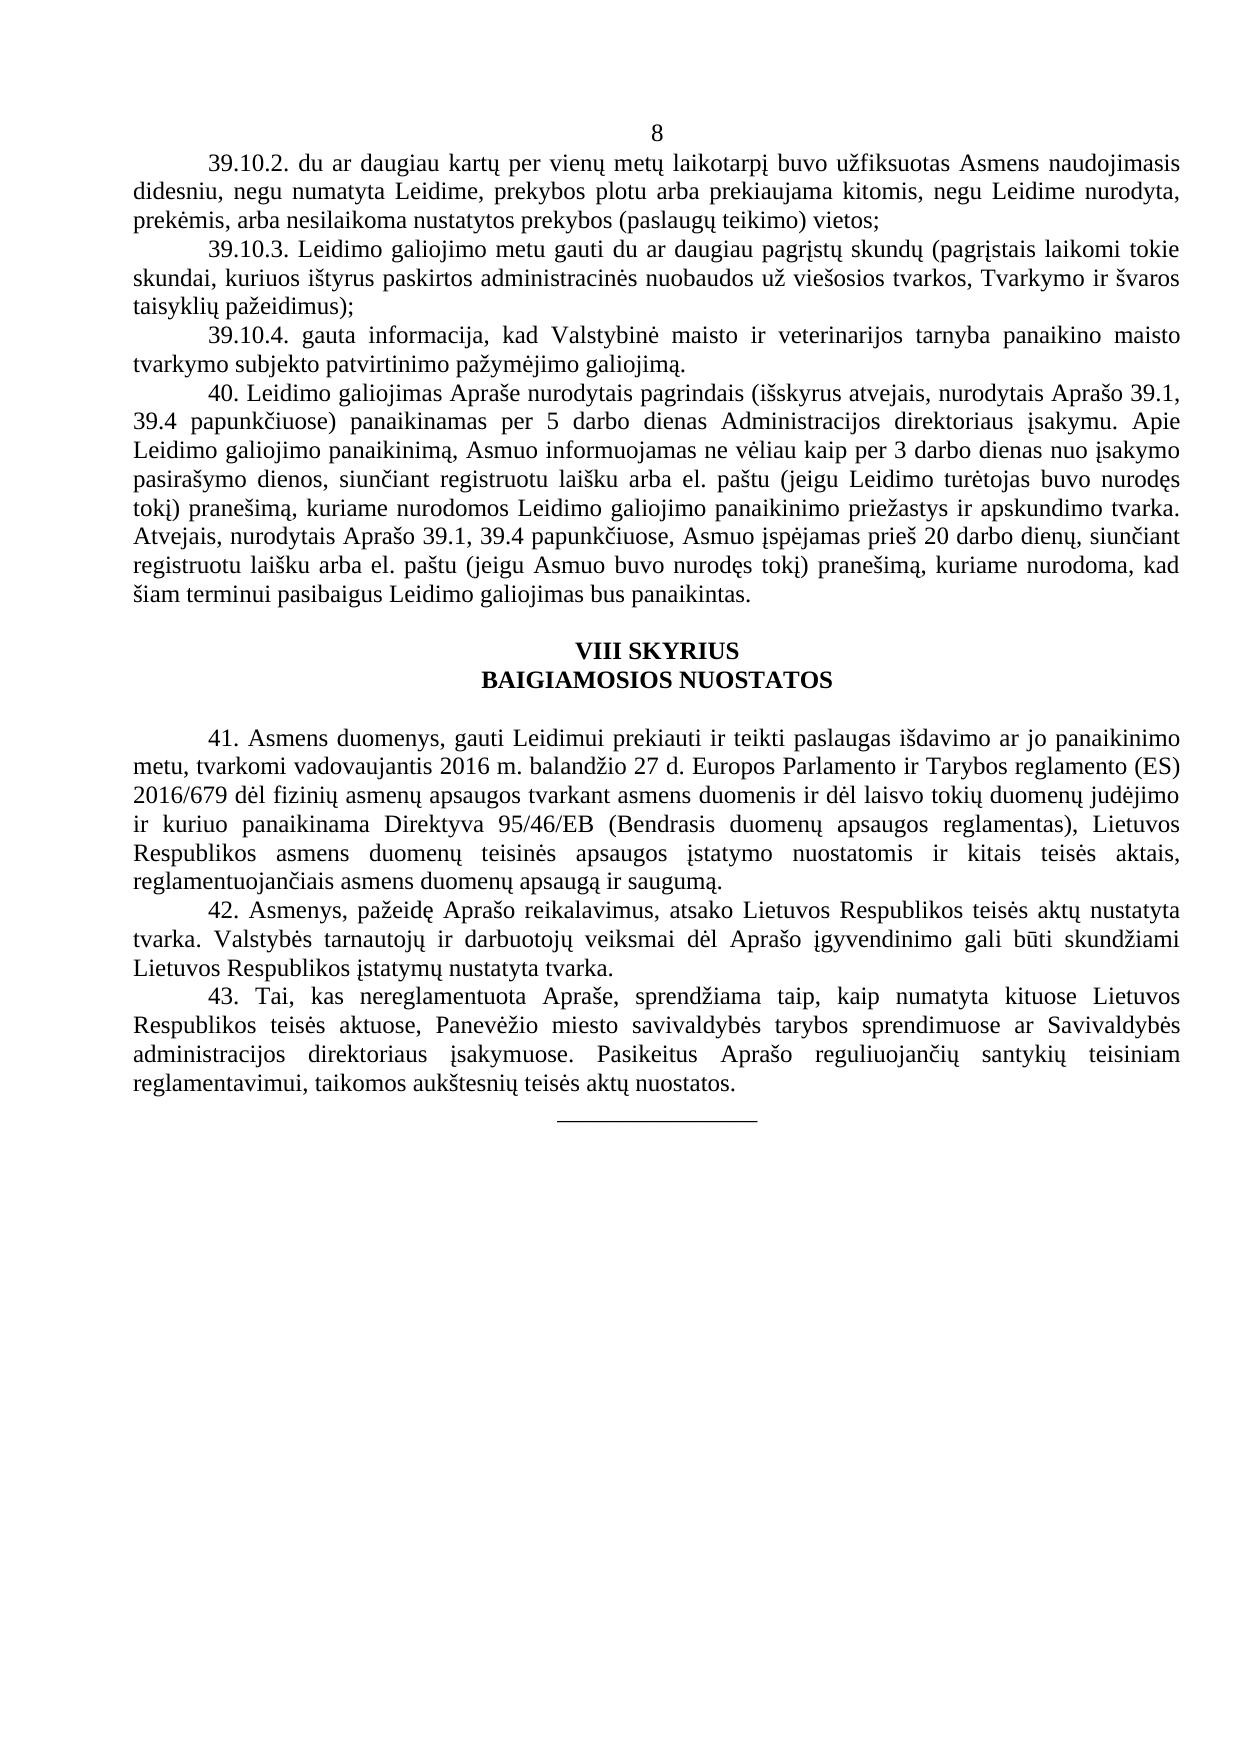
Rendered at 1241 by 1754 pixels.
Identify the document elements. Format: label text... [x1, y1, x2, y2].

text BAIGIAMOSIOS NUOSTATOS [133, 665, 1181, 694]
text 39.10.3. Leidimo galiojimo metu gauti du ar daugiau pagrįstų skundų (pagrįstais laikomi tokie skundai, kuriuos ištyrus paskirtos administracinės nuobaudos už viešosios tvarkos, Tvarkymo ir švaros taisyklių pažeidimus); [133, 234, 1181, 320]
text VIII SKYRIUS [133, 636, 1181, 665]
text 42. Asmenys, pažeidę Aprašo reikalavimus, atsako Lietuvos Respublikos teisės aktų nustatyta tvarka. Valstybės tarnautojų ir darbuotojų veiksmai dėl Aprašo įgyvendinimo gali būti skundžiami Lietuvos Respublikos įstatymų nustatyta tvarka. [133, 895, 1181, 981]
text 39.10.2. du ar daugiau kartų per vienų metų laikotarpį buvo užfiksuotas Asmens naudojimasis didesniu, negu numatyta Leidime, prekybos plotu arba prekiaujama kitomis, negu Leidime nurodyta, prekėmis, arba nesilaikoma nustatytos prekybos (paslaugų teikimo) vietos; [133, 148, 1181, 234]
text ________________ [133, 1096, 1181, 1125]
text 43. Tai, kas nereglamentuota Apraše, sprendžiama taip, kaip numatyta kituose Lietuvos Respublikos teisės aktuose, Panevėžio miesto savivaldybės tarybos sprendimuose ar Savivaldybės administracijos direktoriaus įsakymuose. Pasikeitus Aprašo reguliuojančių santykių teisiniam reglamentavimui, taikomos aukštesnių teisės aktų nuostatos. [133, 981, 1181, 1096]
text 39.10.4. gauta informacija, kad Valstybinė maisto ir veterinarijos tarnyba panaikino maisto tvarkymo subjekto patvirtinimo pažymėjimo galiojimą. [133, 320, 1181, 378]
text 41. Asmens duomenys, gauti Leidimui prekiauti ir teikti paslaugas išdavimo ar jo panaikinimo metu, tvarkomi vadovaujantis 2016 m. balandžio 27 d. Europos Parlamento ir Tarybos reglamento (ES) 2016/679 dėl fizinių asmenų apsaugos tvarkant asmens duomenis ir dėl laisvo tokių duomenų judėjimo ir kuriuo panaikinama Direktyva 95/46/EB (Bendrasis duomenų apsaugos reglamentas), Lietuvos Respublikos asmens duomenų teisinės apsaugos įstatymo nuostatomis ir kitais teisės aktais, reglamentuojančiais asmens duomenų apsaugą ir saugumą. [133, 723, 1181, 895]
text 40. Leidimo galiojimas Apraše nurodytais pagrindais (išskyrus atvejais, nurodytais Aprašo 39.1, 39.4 papunkčiuose) panaikinamas per 5 darbo dienas Administracijos direktoriaus įsakymu. Apie Leidimo galiojimo panaikinimą, Asmuo informuojamas ne vėliau kaip per 3 darbo dienas nuo įsakymo pasirašymo dienos, siunčiant registruotu laišku arba el. paštu (jeigu Leidimo turėtojas buvo nurodęs tokį) pranešimą, kuriame nurodomos Leidimo galiojimo panaikinimo priežastys ir apskundimo tvarka. Atvejais, nurodytais Aprašo 39.1, 39.4 papunkčiuose, Asmuo įspėjamas prieš 20 darbo dienų, siunčiant registruotu laišku arba el. paštu (jeigu Asmuo buvo nurodęs tokį) pranešimą, kuriame nurodoma, kad šiam terminui pasibaigus Leidimo galiojimas bus panaikintas. [133, 378, 1181, 608]
